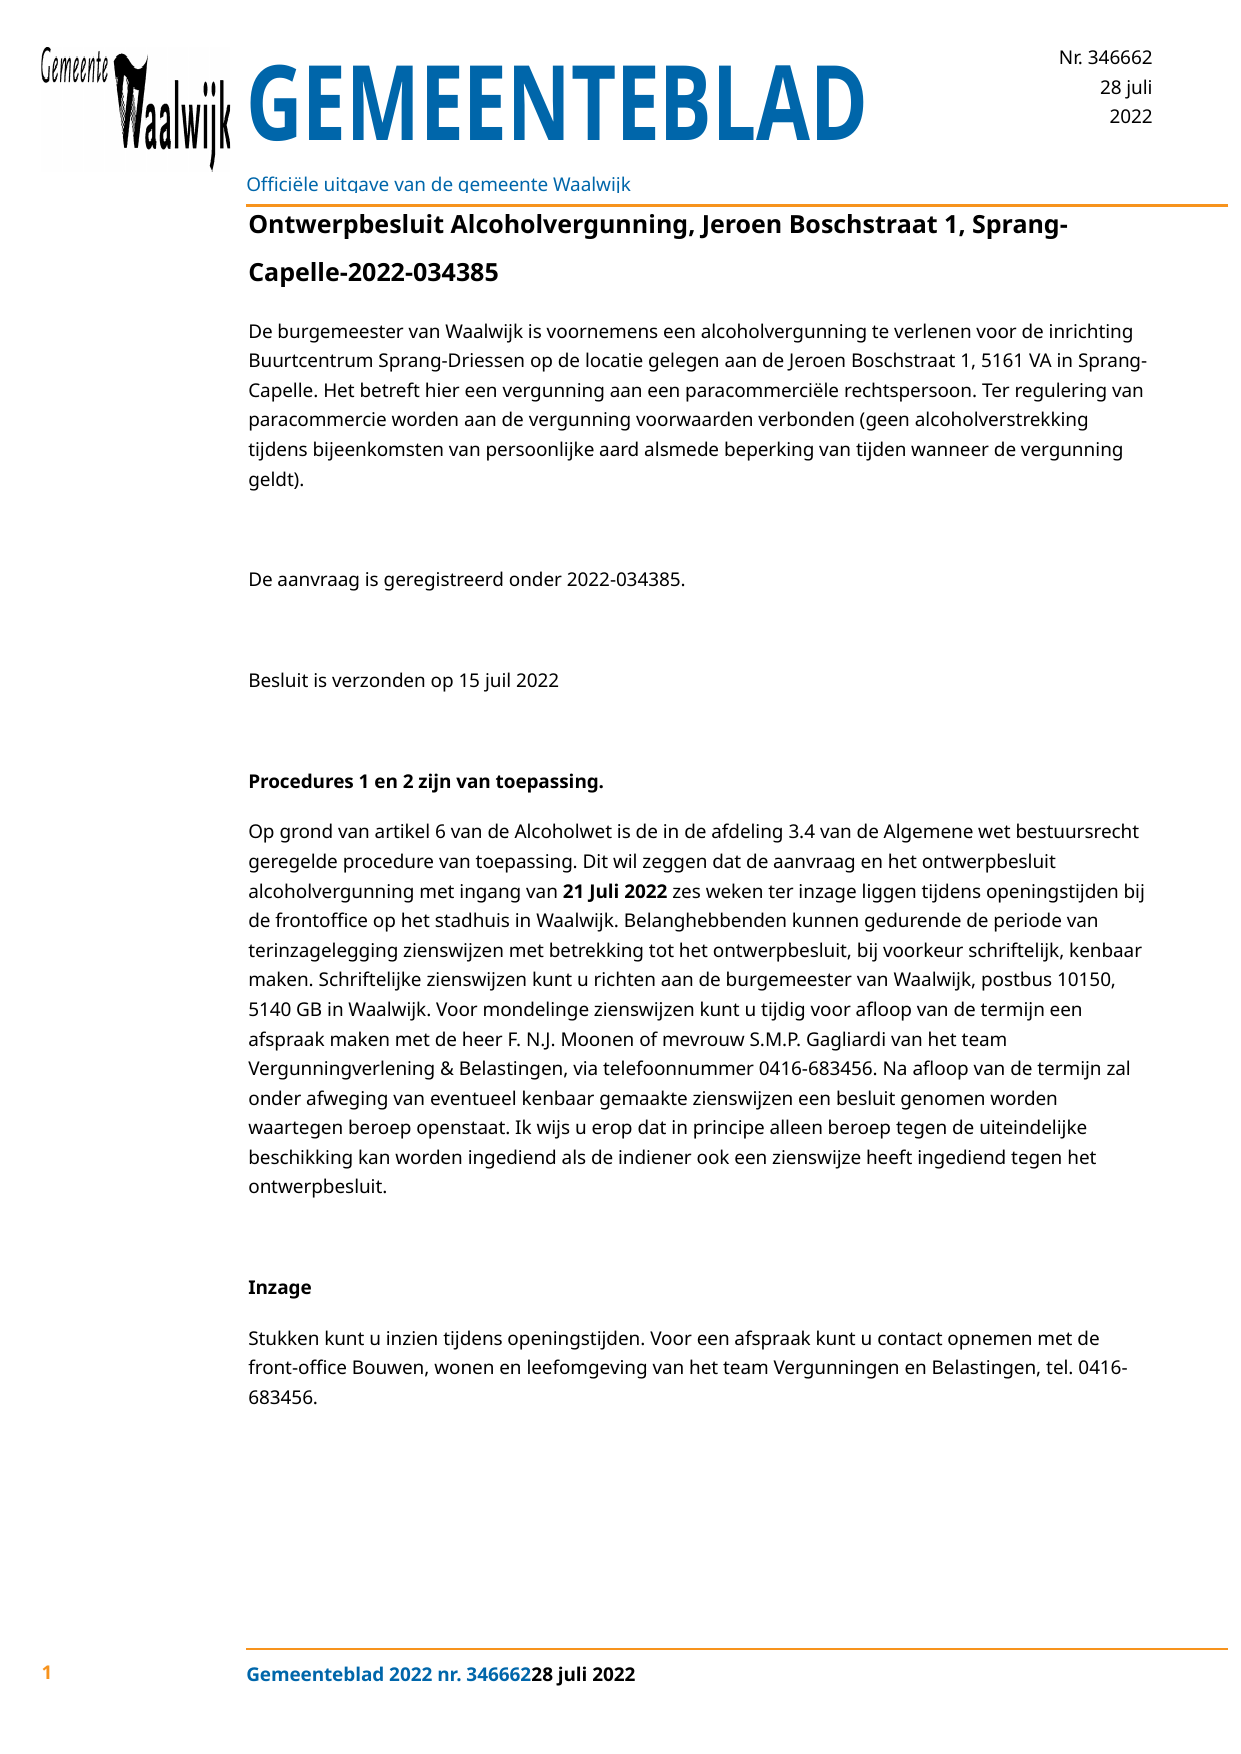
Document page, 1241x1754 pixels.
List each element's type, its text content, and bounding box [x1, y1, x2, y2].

text Ontwerpbesluit Alcoholvergunning, Jeroen Boschstraat 1, Sprang-Capelle-2022-034385 [248, 207, 1152, 288]
text Besluit is verzonden op 15 juil 2022 [248, 667, 1152, 693]
text Stukken kunt u inzien tijdens openingstijden. Voor een afspraak kunt u contact opnemen met de front-office Bouwen, wonen en leefomgeving van het team Vergunningen en Belastingen, tel. 0416-683456. [248, 1325, 1152, 1410]
text Procedures 1 en 2 zijn van toepassing. [248, 768, 1152, 794]
text De aanvraag is geregistreerd onder 2022-034385. [248, 567, 1152, 592]
text Inzage [248, 1274, 1152, 1300]
text De burgemeester van Waalwijk is voornemens een alcoholvergunning te verlenen voor de inrichting Buurtcentrum Sprang-Driessen op de locatie gelegen aan de Jeroen Boschstraat 1, 5161 VA in Sprang-Capelle. Het betreft hier een vergunning aan een paracommerciële rechtspersoon. Ter regulering van paracommercie worden aan de vergunning voorwaarden verbonden (geen alcoholverstrekking tijdens bijeenkomsten van persoonlijke aard alsmede beperking van tijden wanneer de vergunning geldt). [248, 318, 1152, 492]
picture [41, 47, 231, 172]
text Op grond van artikel 6 van de Alcoholwet is de in de afdeling 3.4 van de Algemene wet bestuursrecht geregelde procedure van toepassing. Dit wil zeggen dat de aanvraag en het ontwerpbesluit alcoholvergunning met ingang van 21 Juli 2022 zes weken ter inzage liggen tijdens openingstijden bij de frontoffice op het stadhuis in Waalwijk. Belanghebbenden kunnen gedurende de periode van terinzagelegging zienswijzen met betrekking tot het ontwerpbesluit, bij voorkeur schriftelijk, kenbaar maken. Schriftelijke zienswijzen kunt u richten aan de burgemeester van Waalwijk, postbus 10150, 5140 GB in Waalwijk. Voor mondelinge zienswijzen kunt u tijdig voor afloop van de termijn een afspraak maken met de heer F. N.J. Moonen of mevrouw S.M.P. Gagliardi van het team Vergunningverlening & Belastingen, via telefoonnummer 0416-683456. Na afloop van de termijn zal onder afweging van eventueel kenbaar gemaakte zienswijzen een besluit genomen worden waartegen beroep openstaat. Ik wijs u erop dat in principe alleen beroep tegen de uiteindelijke beschikking kan worden ingediend als de indiener ook een zienswijze heeft ingediend tegen het ontwerpbesluit. [248, 819, 1152, 1199]
